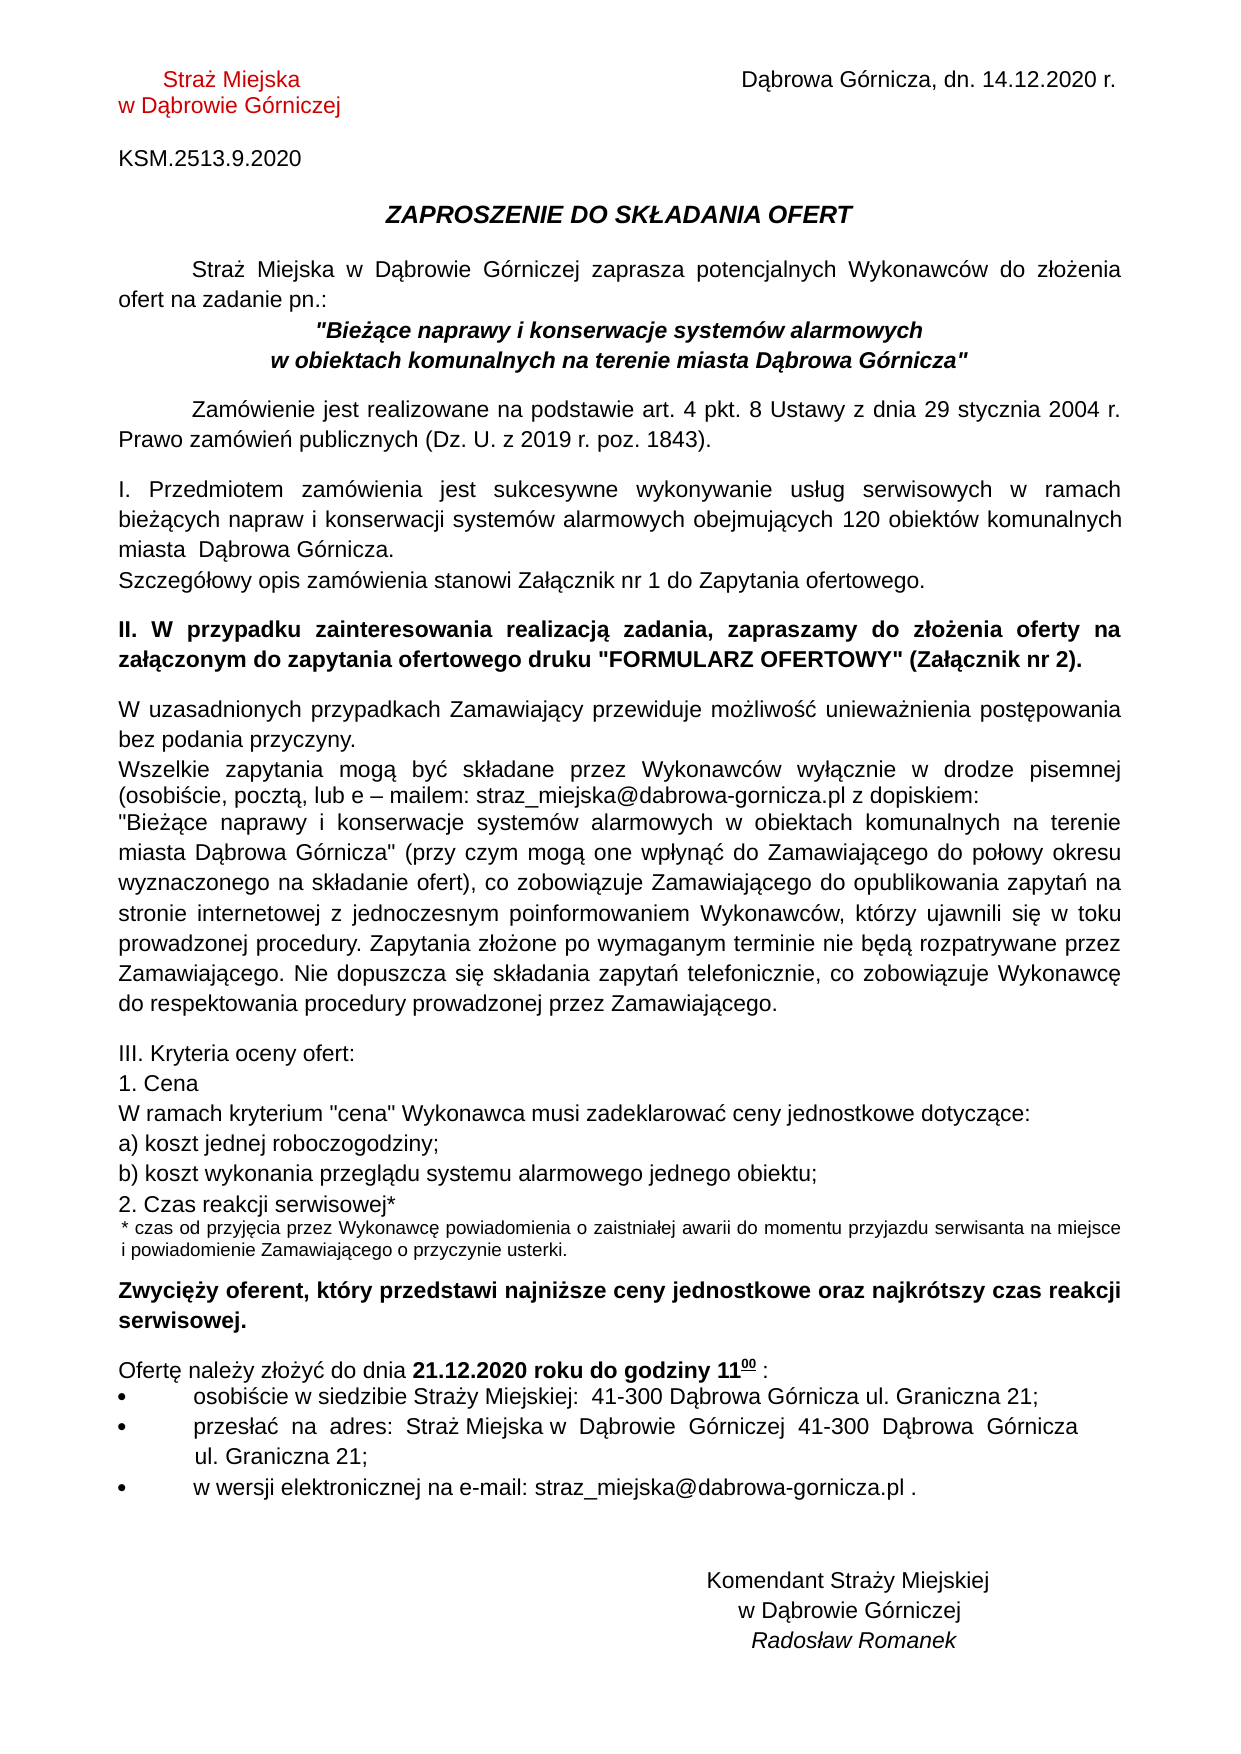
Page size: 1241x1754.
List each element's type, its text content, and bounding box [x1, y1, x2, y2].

text * czas od przyjęcia przez Wykonawcę powiadomienia o zaistniałej awarii do momentu przyjazdu serwisanta na miejsce i powiadomienie Zamawiającego o przyczynie usterki. [121, 1217, 1122, 1260]
text a) koszt jednej roboczogodziny; [118, 1130, 1122, 1157]
text W ramach kryterium "cena" Wykonawca musi zadeklarować ceny jednostkowe dotyczące: [118, 1100, 1122, 1126]
text Ofertę należy złożyć do dnia 21.12.2020 roku do godziny 1100 : [118, 1357, 1122, 1383]
text W uzasadnionych przypadkach Zamawiający przewiduje możliwość unieważnienia postępowania bez podania przyczyny. [118, 696, 1122, 752]
text ZAPROSZENIE DO SKŁADANIA OFERT [118, 200, 1122, 229]
text Szczegółowy opis zamówienia stanowi Załącznik nr 1 do Zapytania ofertowego. [118, 567, 1122, 593]
text w obiektach komunalnych na terenie miasta Dąbrowa Górnicza" [118, 347, 1122, 373]
list osobiście w siedzibie Straży Miejskiej: 41-300 Dąbrowa Górnicza ul. Graniczna 21; [118, 1383, 1122, 1409]
text KSM.2513.9.2020 [118, 145, 1122, 171]
list ul. Graniczna 21; [118, 1443, 1122, 1470]
text Wszelkie zapytania mogą być składane przez Wykonawców wyłącznie w drodze pisemnej (osobiście, pocztą, lub e – mailem: straz_miejska@dabrowa-gornicza.pl z dopiskiem: [118, 756, 1122, 809]
text "Bieżące naprawy i konserwacje systemów alarmowych [118, 317, 1122, 343]
text I. Przedmiotem zamówienia jest sukcesywne wykonywanie usług serwisowych w ramach bieżących napraw i konserwacji systemów alarmowych obejmujących 120 obiektów komunalnych miasta Dąbrowa Górnicza. [118, 476, 1122, 563]
text Straż Miejska Dąbrowa Górnicza, dn. 14.12.2020 r. [118, 66, 1122, 92]
text "Bieżące naprawy i konserwacje systemów alarmowych w obiektach komunalnych na terenie miasta Dąbrowa Górnicza" (przy czym mogą one wpłynąć do Zamawiającego do połowy okresu wyznaczonego na składanie ofert), co zobowiązuje Zamawiającego do opublikowania zapytań na stronie internetowej z jednoczesnym poinformowaniem Wykonawców, którzy ujawnili się w toku prowadzonej procedury. Zapytania złożone po wymaganym terminie nie będą rozpatrywane przez Zamawiającego. Nie dopuszcza się składania zapytań telefonicznie, co zobowiązuje Wykonawcę do respektowania procedury prowadzonej przez Zamawiającego. [118, 809, 1122, 1016]
text Radosław Romanek [118, 1627, 1122, 1654]
list w wersji elektronicznej na e-mail: straz_miejska@dabrowa-gornicza.pl . [118, 1473, 1122, 1500]
list 2. Czas reakcji serwisowej* [118, 1191, 1122, 1217]
text Zwycięży oferent, który przedstawi najniższe ceny jednostkowe oraz najkrótszy czas reakcji serwisowej. [118, 1277, 1122, 1333]
text w Dąbrowie Górniczej [118, 92, 1122, 119]
text Straż Miejska w Dąbrowie Górniczej zaprasza potencjalnych Wykonawców do złożenia ofert na zadanie pn.: [118, 254, 1122, 313]
list przesłać na adres: Straż Miejska w Dąbrowie Górniczej 41-300 Dąbrowa Górnicza [118, 1413, 1122, 1439]
text Zamówienie jest realizowane na podstawie art. 4 pkt. 8 Ustawy z dnia 29 stycznia 2004 r. Prawo zamówień publicznych (Dz. U. z 2019 r. poz. 1843). [118, 396, 1122, 453]
text 1. Cena [118, 1070, 1122, 1096]
text III. Kryteria oceny ofert: [118, 1039, 1122, 1066]
text II. W przypadku zainteresowania realizacją zadania, zapraszamy do złożenia oferty na załączonym do zapytania ofertowego druku "FORMULARZ OFERTOWY" (Załącznik nr 2). [118, 616, 1122, 673]
text w Dąbrowie Górniczej [118, 1597, 1122, 1623]
text b) koszt wykonania przeglądu systemu alarmowego jednego obiektu; [118, 1160, 1122, 1187]
text Komendant Straży Miejskiej [118, 1567, 1122, 1593]
